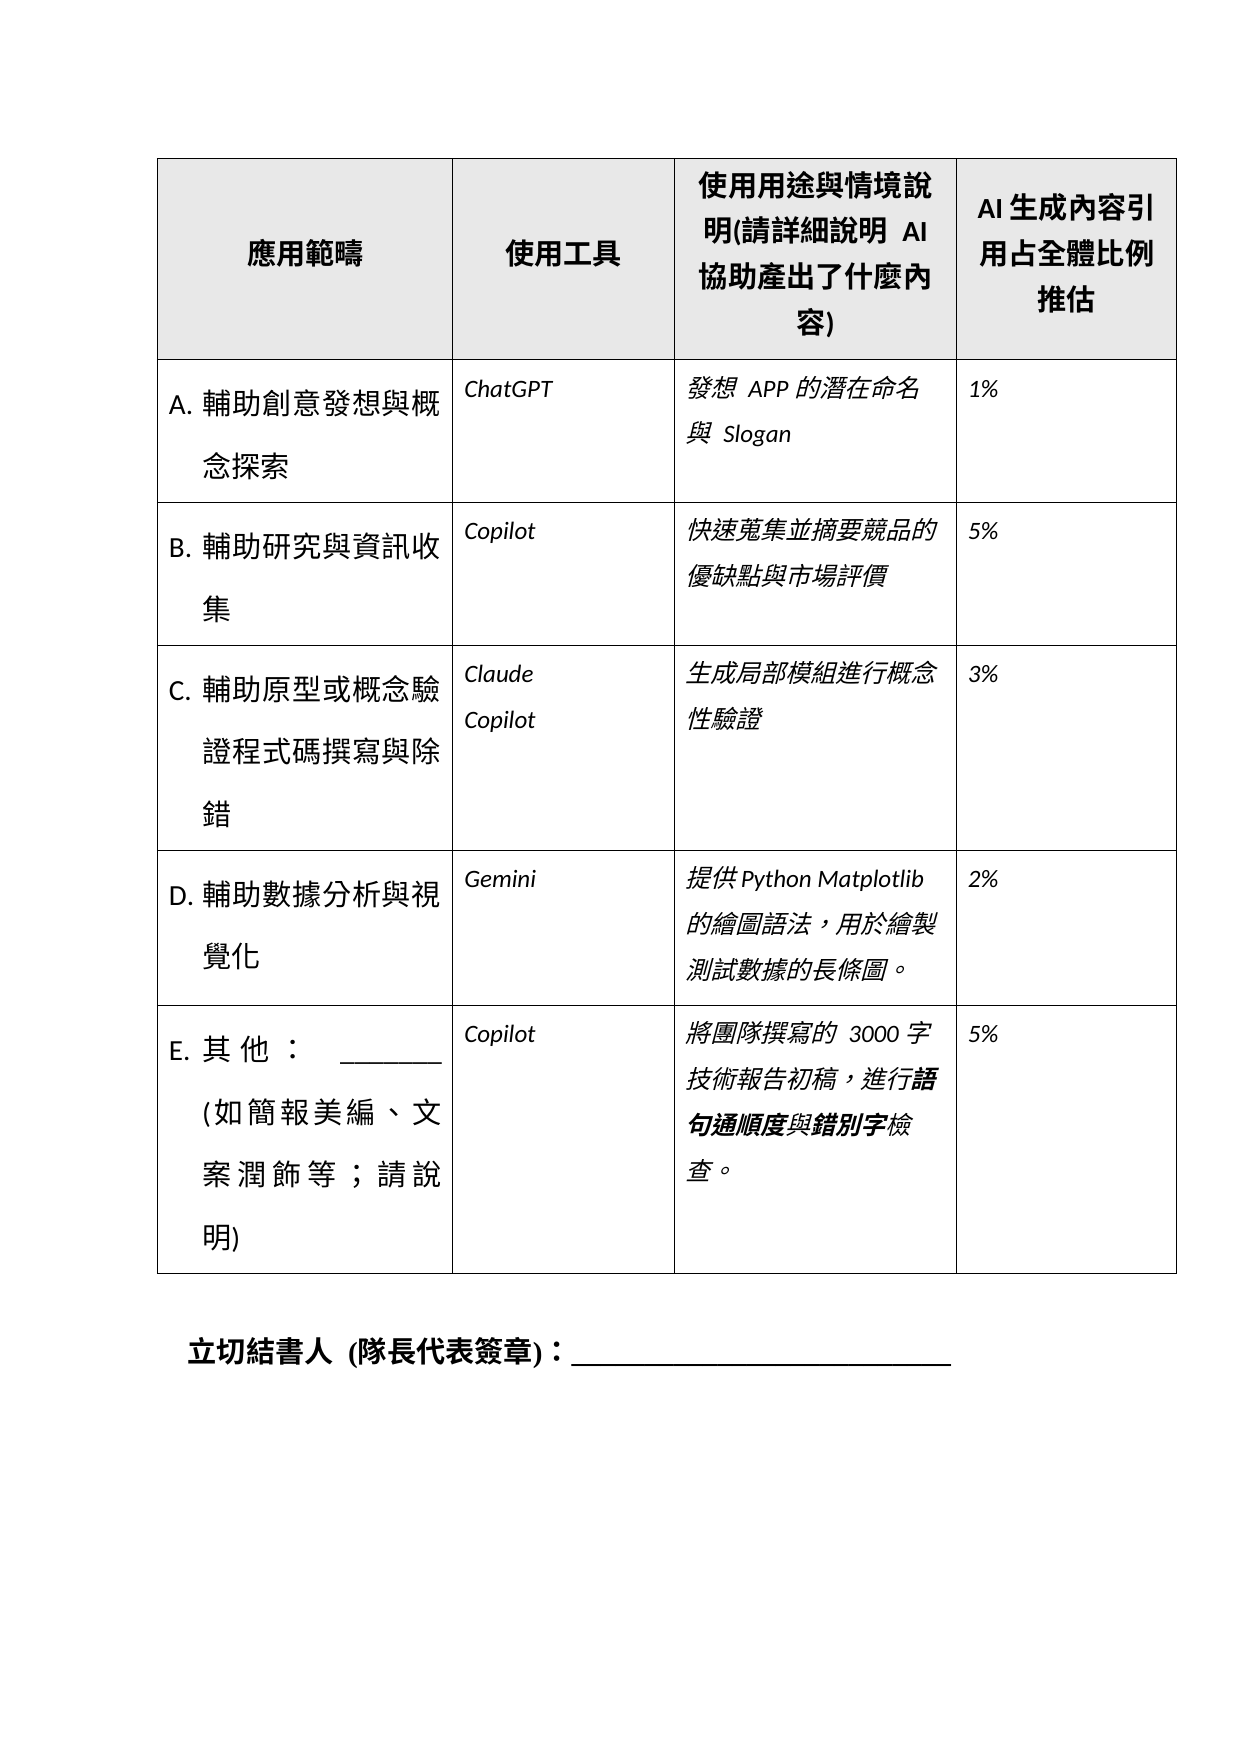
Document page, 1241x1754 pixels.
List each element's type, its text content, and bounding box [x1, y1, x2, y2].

text 立切結書人 (隊長代表簽章)：__________________________ [187, 1329, 1053, 1371]
table_cell ChatGPT [453, 360, 674, 502]
table_header 使用用途與情境說明(請詳細說明 AI 協助產出了什麼內容) [675, 159, 956, 359]
table_cell Gemini [453, 851, 674, 1005]
table_cell 2% [957, 851, 1176, 1005]
table_cell Copilot [453, 503, 674, 645]
table_header 應用範疇 [158, 159, 452, 359]
table_cell 發想 APP 的潛在命名與 Slogan [675, 360, 956, 502]
table_cell 5% [957, 503, 1176, 645]
table_cell 快速蒐集並摘要競品的優缺點與市場評價 [675, 503, 956, 645]
table_cell 輔助創意發想與概念探索 [158, 360, 452, 502]
table_header AI 生成內容引用占全體比例推估 [957, 159, 1176, 359]
table_cell 提供Python Matplotlib 的繪圖語法，用於繪製測試數據的長條圖。 [675, 851, 956, 1005]
table_cell Copilot [453, 1006, 674, 1273]
table_cell 輔助研究與資訊收集 [158, 503, 452, 645]
table_cell 輔助數據分析與視覺化 [158, 851, 452, 1005]
table_cell Claude Copilot [453, 646, 674, 850]
table_cell 生成局部模組進行概念性驗證 [675, 646, 956, 850]
table_cell 5% [957, 1006, 1176, 1273]
table_cell 輔助原型或概念驗證程式碼撰寫與除錯 [158, 646, 452, 850]
table_header 使用工具 [453, 159, 674, 359]
table_cell 其他： _____­­­__(如簡報美編、文案潤飾等；請說明) [158, 1006, 452, 1273]
table_cell 1% [957, 360, 1176, 502]
table_cell 3% [957, 646, 1176, 850]
table_cell 將團隊撰寫的 3000 字技術報告初稿，進行語句通順度與錯別字檢查。 [675, 1006, 956, 1273]
